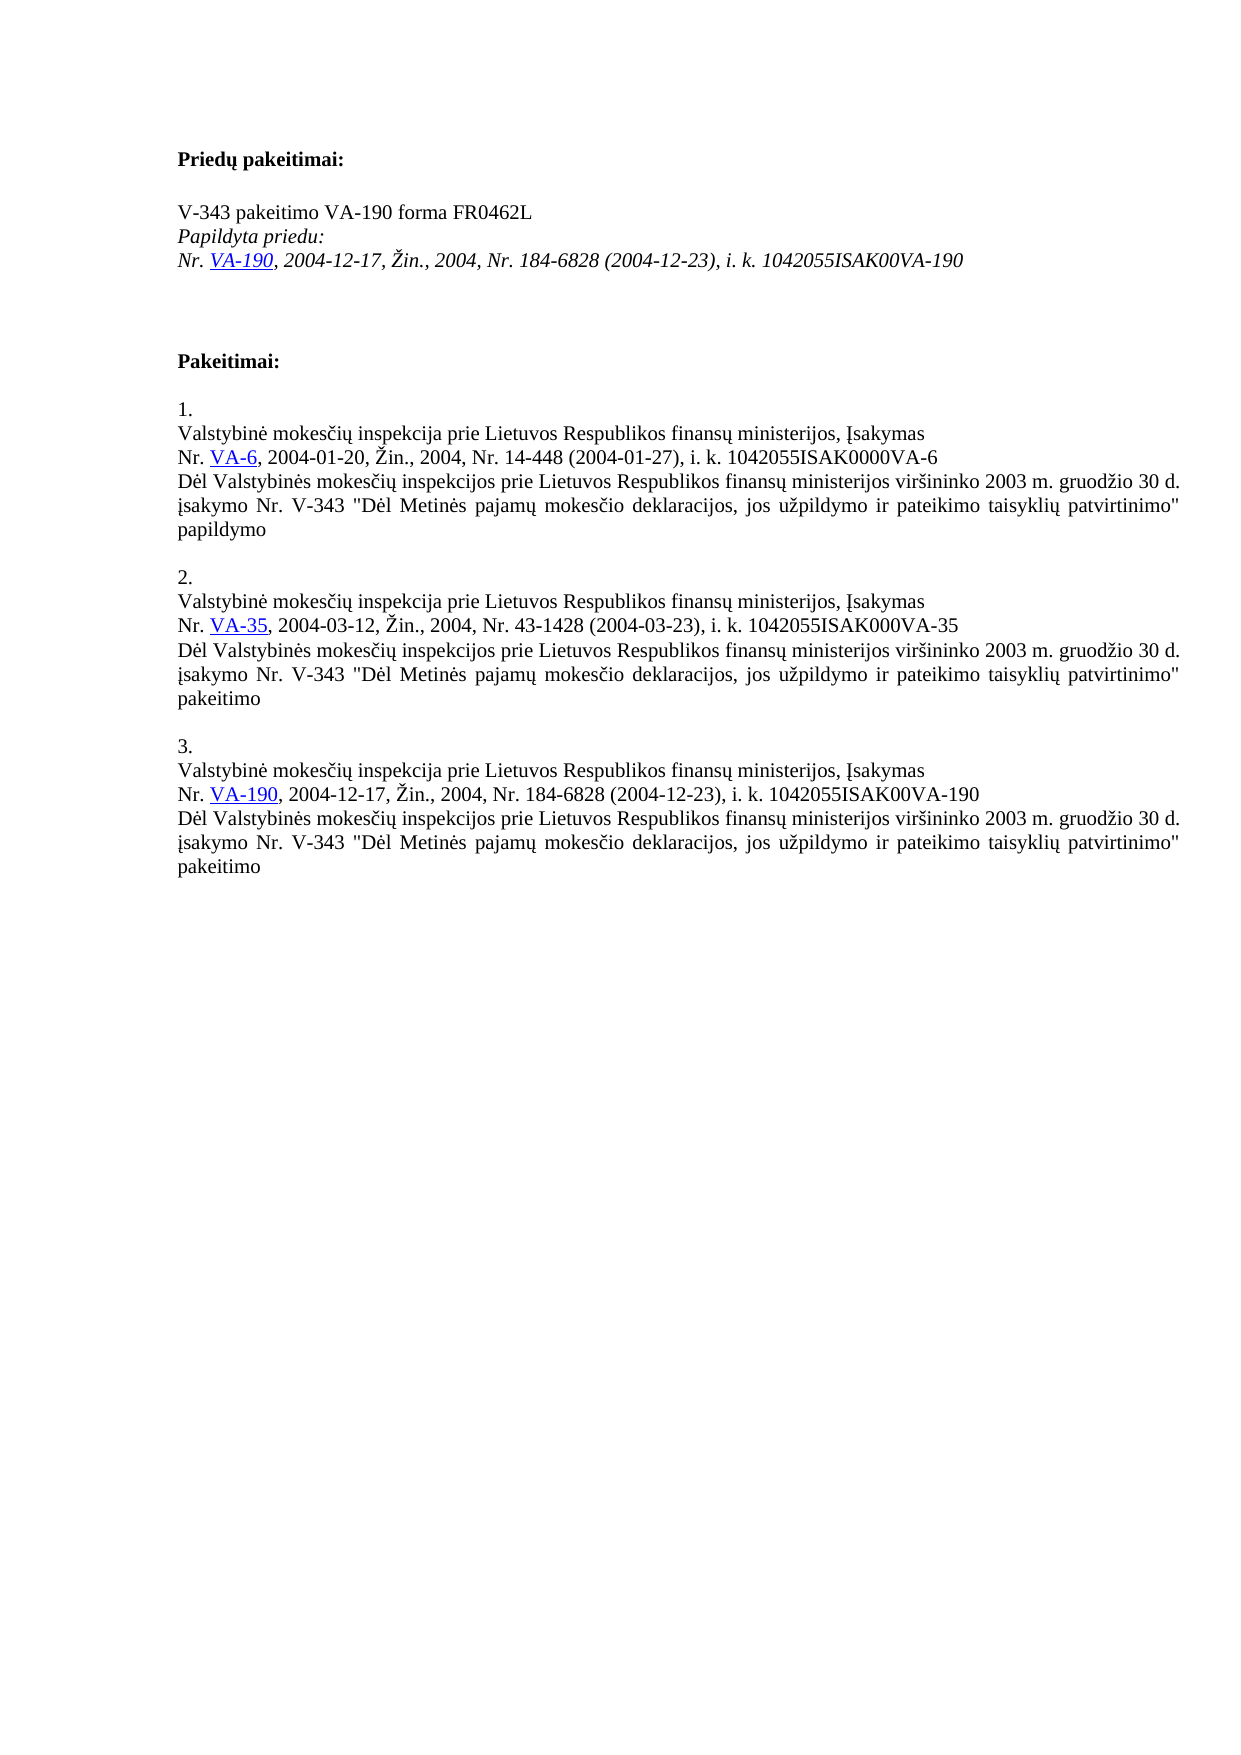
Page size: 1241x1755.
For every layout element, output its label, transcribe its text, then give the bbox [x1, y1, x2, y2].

text Priedų pakeitimai: [177, 147, 1181, 171]
text Dėl Valstybinės mokesčių inspekcijos prie Lietuvos Respublikos finansų ministerijos viršininko 2003 m. gruodžio 30 d. įsakymo Nr. V-343 "Dėl Metinės pajamų mokesčio deklaracijos, jos užpildymo ir pateikimo taisyklių patvirtinimo" pakeitimo [177, 806, 1181, 878]
text Valstybinė mokesčių inspekcija prie Lietuvos Respublikos finansų ministerijos, Įsakymas [177, 421, 1181, 445]
text Pakeitimai: [177, 349, 1181, 373]
text V-343 pakeitimo VA-190 forma FR0462L [177, 200, 1181, 224]
text 3. [177, 734, 1181, 758]
text Nr. VA-35, 2004-03-12, Žin., 2004, Nr. 43-1428 (2004-03-23), i. k. 1042055ISAK000VA-35 [177, 613, 1181, 637]
text Valstybinė mokesčių inspekcija prie Lietuvos Respublikos finansų ministerijos, Įsakymas [177, 589, 1181, 613]
text Nr. VA-190, 2004-12-17, Žin., 2004, Nr. 184-6828 (2004-12-23), i. k. 1042055ISAK00VA-190 [177, 248, 1181, 272]
text 2. [177, 565, 1181, 589]
text Nr. VA-6, 2004-01-20, Žin., 2004, Nr. 14-448 (2004-01-27), i. k. 1042055ISAK0000VA-6 [177, 445, 1181, 469]
text 1. [177, 397, 1181, 421]
text Dėl Valstybinės mokesčių inspekcijos prie Lietuvos Respublikos finansų ministerijos viršininko 2003 m. gruodžio 30 d. įsakymo Nr. V-343 "Dėl Metinės pajamų mokesčio deklaracijos, jos užpildymo ir pateikimo taisyklių patvirtinimo" papildymo [177, 469, 1181, 541]
text Valstybinė mokesčių inspekcija prie Lietuvos Respublikos finansų ministerijos, Įsakymas [177, 758, 1181, 782]
text Nr. VA-190, 2004-12-17, Žin., 2004, Nr. 184-6828 (2004-12-23), i. k. 1042055ISAK00VA-190 [177, 782, 1181, 806]
text Dėl Valstybinės mokesčių inspekcijos prie Lietuvos Respublikos finansų ministerijos viršininko 2003 m. gruodžio 30 d. įsakymo Nr. V-343 "Dėl Metinės pajamų mokesčio deklaracijos, jos užpildymo ir pateikimo taisyklių patvirtinimo" pakeitimo [177, 637, 1181, 710]
text Papildyta priedu: [177, 224, 1181, 248]
